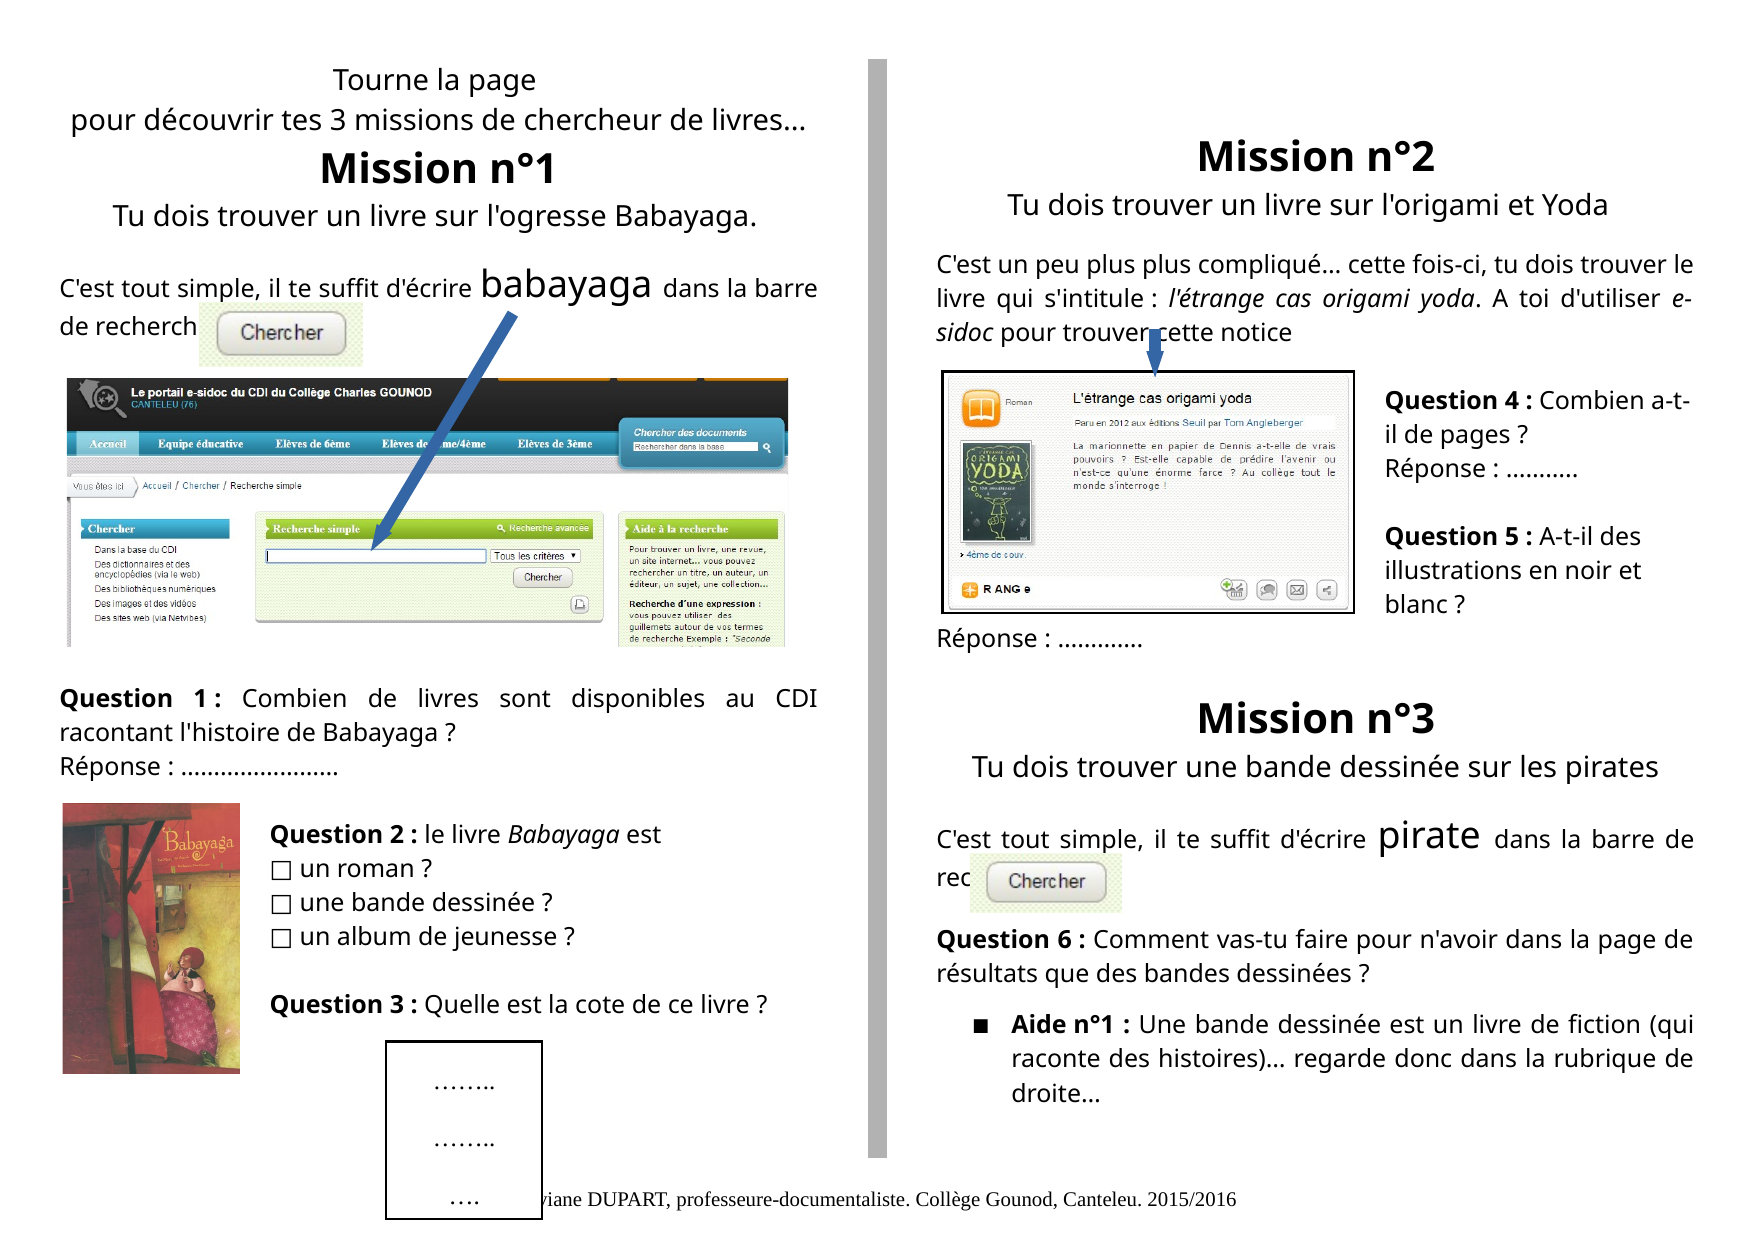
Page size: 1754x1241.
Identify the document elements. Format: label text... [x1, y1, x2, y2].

text Question 2 : le livre Babayaga est [240, 817, 818, 851]
text …….. [396, 1123, 532, 1152]
text Question 3 : Quelle est la cote de ce livre ? [240, 987, 818, 1021]
text C'est tout simple, il te suffit d'écrire babayaga dans la barre de recherche et [59, 258, 818, 343]
list Aide n°1 : Une bande dessinée est un livre de fiction (qui raconte des histoires)… regarde donc dans la rubrique de droite… [973, 1007, 1695, 1109]
text C'est un peu plus plus compliqué… cette fois-ci, tu dois trouver le livre qui s'intitule : l'étrange cas origami yoda. A toi d'utiliser e-sidoc pour trouver cette notice [936, 246, 1695, 348]
text Tourne la page [59, 59, 818, 99]
picture [198, 302, 363, 367]
text …. [396, 1181, 532, 1209]
text …….. [396, 1066, 532, 1094]
text pour découvrir tes 3 missions de chercheur de livres... [59, 99, 818, 138]
text □ un album de jeunesse ? [240, 919, 818, 953]
text Mission n°3 [936, 689, 1695, 746]
text C'est tout simple, il te suffit d'écrire pirate dans la barre de recherche et [936, 808, 1695, 893]
text Réponse : ……….. [1355, 451, 1695, 485]
picture [946, 375, 1350, 610]
text Tu dois trouver un livre sur l'origami et Yoda [936, 184, 1695, 224]
text Question 5 : A-t-il des illustrations en noir et blanc ? [936, 519, 1695, 621]
text Mission n°1 [59, 138, 818, 195]
text Tu dois trouver une bande dessinée sur les pirates [936, 746, 1695, 786]
picture [969, 853, 1123, 913]
text Mission n°2 [936, 127, 1695, 184]
text Réponse : …………………… [59, 748, 818, 782]
picture [62, 803, 240, 1074]
text □ un roman ? [240, 851, 818, 885]
text Question 4 : Combien a-t-il de pages ? [1355, 383, 1695, 451]
text Tu dois trouver un livre sur l'ogresse Babayaga. [59, 195, 818, 235]
text Question 6 : Comment vas-tu faire pour n'avoir dans la page de résultats que des bandes dessinées ? [936, 922, 1695, 990]
text Question 1 : Combien de livres sont disponibles au CDI racontant l'histoire de Babayaga ? [59, 680, 818, 748]
picture [66, 378, 789, 647]
text Réponse : …………. [936, 621, 1695, 655]
text □ une bande dessinée ? [240, 885, 818, 919]
